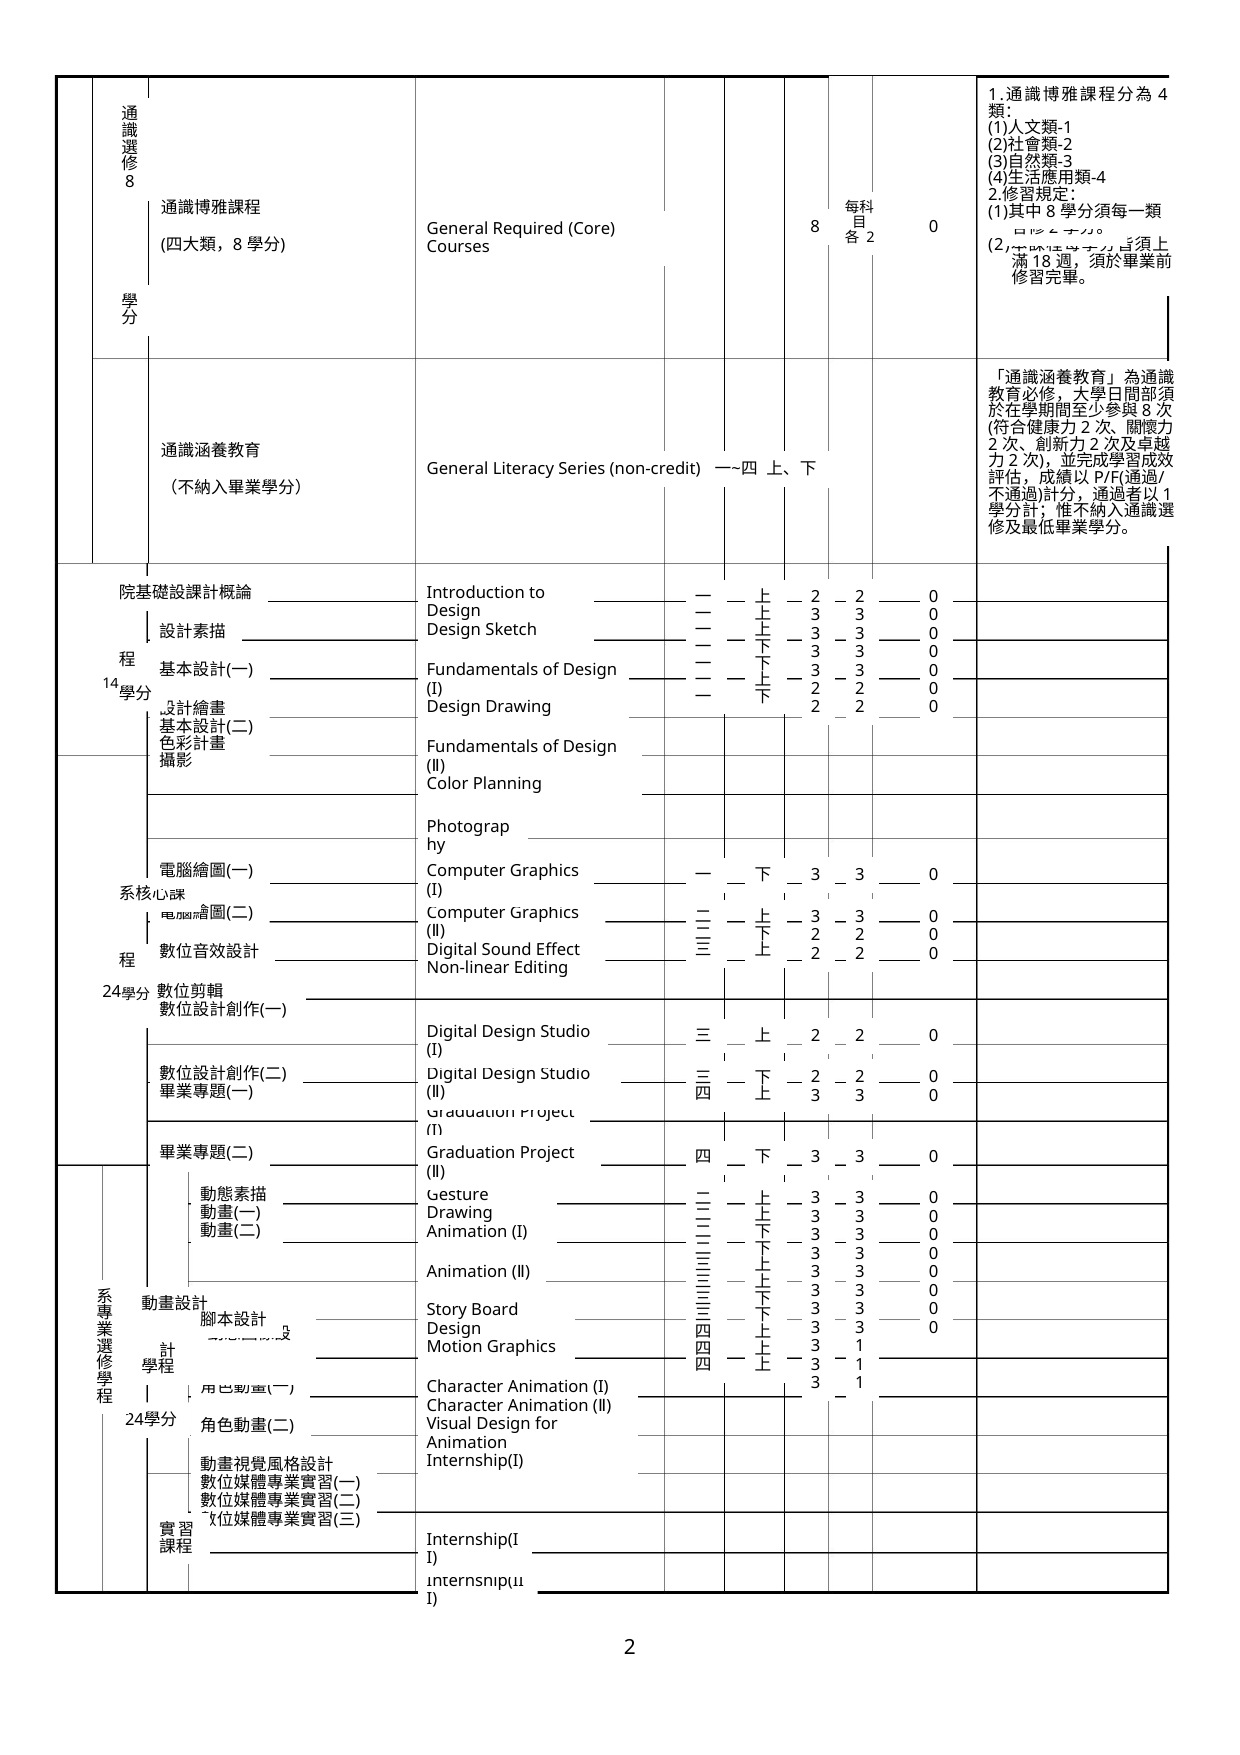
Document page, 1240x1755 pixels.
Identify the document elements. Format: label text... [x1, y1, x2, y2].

text 四 [694, 1086, 718, 1103]
text 修 [121, 156, 145, 173]
text 四 [694, 1324, 718, 1341]
text 2 [811, 1026, 826, 1045]
text 腳本設計 [200, 1312, 274, 1329]
text Character Animation (I) [426, 1378, 630, 1397]
text 1 [855, 1337, 871, 1355]
text 上 [754, 622, 778, 639]
text 3 [811, 1148, 826, 1166]
text 二 [694, 1191, 718, 1207]
text Internship(III) [426, 1577, 529, 1608]
text 程 [118, 953, 142, 970]
text 3 [811, 1226, 826, 1244]
text 下 [754, 689, 778, 706]
text 0 [929, 624, 944, 643]
text 3 [855, 1318, 871, 1337]
text 3 [811, 661, 826, 680]
text 於在學期間至少參與 8 次 [988, 403, 1184, 420]
text 2 [855, 926, 871, 944]
text 實習 [159, 1522, 201, 1539]
text 上 [754, 909, 778, 926]
text 一 [694, 589, 718, 606]
text 學分計；惟不納入通識選 [988, 503, 1184, 520]
text Computer Graphics (I) [426, 862, 585, 899]
text (四大類，8 學分) [161, 236, 292, 254]
text 角色動畫(二) [200, 1417, 302, 1435]
text 基本設計(一) [159, 661, 261, 679]
text 三 [694, 1028, 718, 1044]
text (符合健康力 2 次、關懷力 [988, 420, 1184, 437]
text 電腦繪圖(二) [159, 904, 261, 922]
text 0 [929, 1148, 944, 1166]
text (3)自然類-3 [988, 154, 1184, 170]
text 0 [929, 643, 944, 661]
text 3 [811, 1318, 826, 1337]
text 修 [96, 1355, 120, 1372]
text 設計繪畫 [159, 701, 261, 718]
text Internship(II) [426, 1531, 523, 1568]
text 0 [929, 926, 944, 944]
text 系 [96, 1289, 120, 1305]
text 選 [121, 140, 145, 156]
text 一 [694, 867, 718, 884]
text 基本設計(二) [159, 718, 261, 736]
text 一 [694, 672, 718, 689]
text Gesture Drawing [426, 1190, 548, 1222]
text 3 [855, 643, 871, 661]
text 數位設計創作(一) [159, 1001, 297, 1019]
text Design Drawing [426, 698, 620, 716]
text 上 [754, 1257, 778, 1274]
text 3 [811, 1208, 826, 1226]
text 2 [811, 587, 826, 606]
text 3 [855, 1244, 871, 1263]
text 0 [929, 1244, 944, 1263]
text 評估，成績以 P/F(通過/ [988, 470, 1184, 487]
text Character Animation (Ⅱ) [426, 1397, 630, 1415]
text 動態素描 [200, 1187, 274, 1204]
text 3 [855, 661, 871, 680]
text 一 [694, 689, 718, 706]
text 0 [929, 1318, 944, 1337]
text 動畫(二) [200, 1222, 274, 1241]
text 2 [811, 698, 826, 717]
text 0 [929, 866, 944, 884]
text 2 [855, 680, 871, 698]
text 3 [855, 1148, 871, 1166]
text 上 [754, 1341, 778, 1357]
text 系核心課 [118, 886, 192, 903]
text 上 [754, 1086, 778, 1103]
text 動畫(一) [200, 1204, 274, 1222]
text 8 [810, 218, 827, 236]
text 每科 [844, 201, 878, 215]
text 課程 [159, 1539, 201, 1556]
text 14學分 [102, 684, 159, 703]
text 3 [855, 1300, 871, 1318]
text 3 [855, 1281, 871, 1300]
text 二 [694, 909, 718, 926]
text 院基礎設課計概論 [118, 585, 259, 602]
text 下 [754, 1241, 778, 1257]
text 24學分 [125, 1411, 182, 1429]
text 0 [929, 1087, 944, 1105]
text 3 [855, 866, 871, 884]
text 攝影 [159, 753, 261, 769]
text 0 [929, 698, 944, 717]
text 識 [121, 123, 145, 140]
text 滿 18 週，須於畢業前 [1011, 254, 1184, 270]
text 角色動畫(一) [200, 1385, 302, 1397]
text (1)其中 8 學分須每一類 [988, 204, 1184, 220]
text 3 [811, 1087, 826, 1105]
text 0 [929, 587, 944, 606]
text 各 2 [844, 230, 878, 246]
text 3 [811, 1244, 826, 1263]
text 力 2 次)，並完成學習成效 [988, 453, 1184, 470]
text Design Sketch [426, 621, 585, 639]
text 3 [855, 1208, 871, 1226]
text 數位媒體專業實習(二) [200, 1492, 368, 1510]
text Computer Graphics (Ⅱ) [426, 904, 597, 941]
text Fundamentals of Design (Ⅱ) [426, 738, 633, 775]
text 動畫設計 [141, 1296, 274, 1312]
text 數位設計創作(二) [159, 1064, 294, 1083]
text 0 [929, 1189, 944, 1208]
text 3 [855, 1226, 871, 1244]
text 二 [694, 1241, 718, 1257]
text 8 [125, 173, 145, 192]
text Internship(I) [426, 1452, 630, 1470]
text 3 [855, 1189, 871, 1208]
text 二 [694, 926, 718, 942]
text (2)本課程每學分皆須上 [988, 237, 1184, 254]
text 0 [929, 1026, 944, 1045]
text Visual Design for Animation [426, 1415, 630, 1452]
text 3 [855, 606, 871, 624]
text 2 [855, 944, 871, 963]
text 2 [855, 587, 871, 606]
text 選 [96, 1339, 120, 1355]
text 0 [929, 219, 944, 236]
text 數位音效設計 [159, 944, 266, 961]
text 3 [811, 866, 826, 884]
text 動畫視覺風格設計 [200, 1457, 368, 1473]
text General Literacy Series (non-credit) 一~四 上、下 [426, 460, 824, 478]
text 0 [929, 1208, 944, 1226]
text 下 [754, 1224, 778, 1241]
text 上 [754, 606, 778, 622]
text 一 [694, 622, 718, 639]
picture [54, 75, 1170, 1594]
text 0 [929, 680, 944, 698]
text 程 [118, 652, 142, 669]
text 3 [811, 624, 826, 643]
text Digital Design Studio (Ⅱ) [426, 1064, 612, 1101]
text 3 [811, 1281, 826, 1300]
text 畢業專題(一) [159, 1083, 294, 1101]
text Fundamentals of Design (I) [426, 661, 620, 698]
text 下 [754, 1291, 778, 1307]
text 三 [694, 1070, 718, 1086]
text 三 [694, 942, 718, 959]
text Motion Graphics [426, 1338, 566, 1356]
text 0 [929, 1068, 944, 1087]
text 上 [754, 942, 778, 959]
text 24學分 數位剪輯 [102, 982, 297, 1001]
text 畢業專題(二) [159, 1144, 261, 1163]
text 設計素描 [159, 624, 233, 641]
text 專業 [283, 1309, 307, 1326]
text 0 [929, 661, 944, 680]
text 四 [694, 1149, 718, 1166]
text 1.通識博雅課程分為 4 [988, 87, 1184, 104]
text 目 [852, 215, 878, 230]
text 電腦繪圖(一) [159, 862, 261, 880]
text 0 [929, 606, 944, 624]
text (1)人文類-1 [988, 120, 1184, 137]
text 下 [754, 1070, 778, 1086]
text 3 [811, 1355, 826, 1374]
text Story Board Design [426, 1301, 566, 1338]
text Graduation Project (Ⅱ) [426, 1144, 592, 1181]
text 2 [855, 1026, 871, 1045]
text 上 [754, 672, 778, 689]
text 3 [855, 907, 871, 926]
text 2 [855, 1068, 871, 1087]
text 「通識涵養教育」為通識 [988, 370, 1184, 387]
text 2 [811, 1068, 826, 1087]
text 下 [754, 867, 778, 884]
text 專 [96, 1305, 120, 1322]
text 三 [694, 1291, 718, 1307]
text 通識涵養教育 [161, 443, 268, 459]
text 學 [96, 1372, 120, 1389]
text 各修 2 學分。 [1011, 229, 1119, 237]
text 上 [754, 1207, 778, 1224]
text 3 [855, 1263, 871, 1281]
text 下 [754, 656, 778, 672]
text Graduation Project (I) [426, 1110, 581, 1135]
text 0 [929, 944, 944, 963]
text 三 [694, 1274, 718, 1291]
text 0 [929, 1263, 944, 1281]
text 數位媒體專業實習(一) [200, 1473, 368, 1492]
text 2 次、創新力 2 次及卓越 [988, 437, 1184, 453]
text 3 [811, 1337, 826, 1355]
text 下 [754, 1307, 778, 1324]
text 上 [754, 1028, 778, 1044]
text Animation (Ⅱ) [426, 1262, 537, 1281]
text 教育必修，大學日間部須 [988, 387, 1184, 403]
text 3 [811, 1300, 826, 1318]
text 一 [694, 656, 718, 672]
text 3 [855, 1087, 871, 1105]
text 學 [121, 294, 145, 311]
text General Required (Core) Courses [426, 220, 666, 257]
text 2 [624, 1636, 648, 1659]
text Digital Sound Effect [426, 941, 597, 959]
text 三 [694, 1307, 718, 1324]
text 上 [754, 1324, 778, 1341]
text 一 [694, 606, 718, 622]
text 通識博雅課程 [161, 200, 268, 217]
text 上 [754, 1357, 778, 1374]
text (4)生活應用類-4 [988, 170, 1184, 187]
text 3 [811, 606, 826, 624]
text 2 [855, 698, 871, 717]
text 二 [694, 1224, 718, 1241]
text Non-linear Editing [426, 959, 597, 977]
text 2 [811, 926, 826, 944]
text Introduction to Design [426, 584, 585, 621]
text 修習完畢。 [1011, 270, 1184, 287]
text 課程 動態圖像設計 [159, 1326, 307, 1359]
text 3 [811, 907, 826, 926]
text Animation (I) [426, 1222, 548, 1241]
text Digital Design Studio (I) [426, 1023, 600, 1059]
text 類： [988, 104, 1184, 120]
text 數位媒體專業實習(三) [200, 1510, 368, 1529]
text 下 [754, 926, 778, 942]
text 上 [754, 1191, 778, 1207]
text 四 [694, 1341, 718, 1357]
text 2 [811, 680, 826, 698]
text 上 [754, 1274, 778, 1291]
text 0 [929, 907, 944, 926]
text 四 [694, 1357, 718, 1374]
text 下 [754, 639, 778, 656]
text 3 [811, 643, 826, 661]
text 一 [694, 639, 718, 656]
text 3 [855, 624, 871, 643]
text 不通過)計分，通過者以 1 [988, 487, 1184, 503]
text 1 [855, 1374, 871, 1392]
text 1 [855, 1355, 871, 1374]
text 2 [811, 944, 826, 963]
text 學程 [141, 1359, 307, 1376]
text 上 [754, 589, 778, 606]
text 程 [96, 1389, 120, 1405]
text 3 [811, 1374, 826, 1392]
text （不納入畢業學分） [161, 480, 318, 497]
text Color Planning [426, 775, 633, 793]
text 0 [929, 1226, 944, 1244]
text 分 [121, 311, 145, 327]
text Photography [426, 817, 519, 854]
text 二 [694, 1207, 718, 1224]
text 0 [929, 1300, 944, 1318]
text 3 [811, 1189, 826, 1208]
text 下 [754, 1149, 778, 1166]
text 0 [929, 1281, 944, 1300]
text 三 [694, 1257, 718, 1274]
text 2.修習規定： [988, 187, 1184, 204]
text 3 [811, 1263, 826, 1281]
text 修及最低畢業學分。 [988, 520, 1184, 537]
text 通 [121, 106, 145, 123]
text 業 [96, 1322, 120, 1339]
text 色彩計畫 [159, 736, 261, 753]
text (2)社會類-2 [988, 137, 1184, 154]
